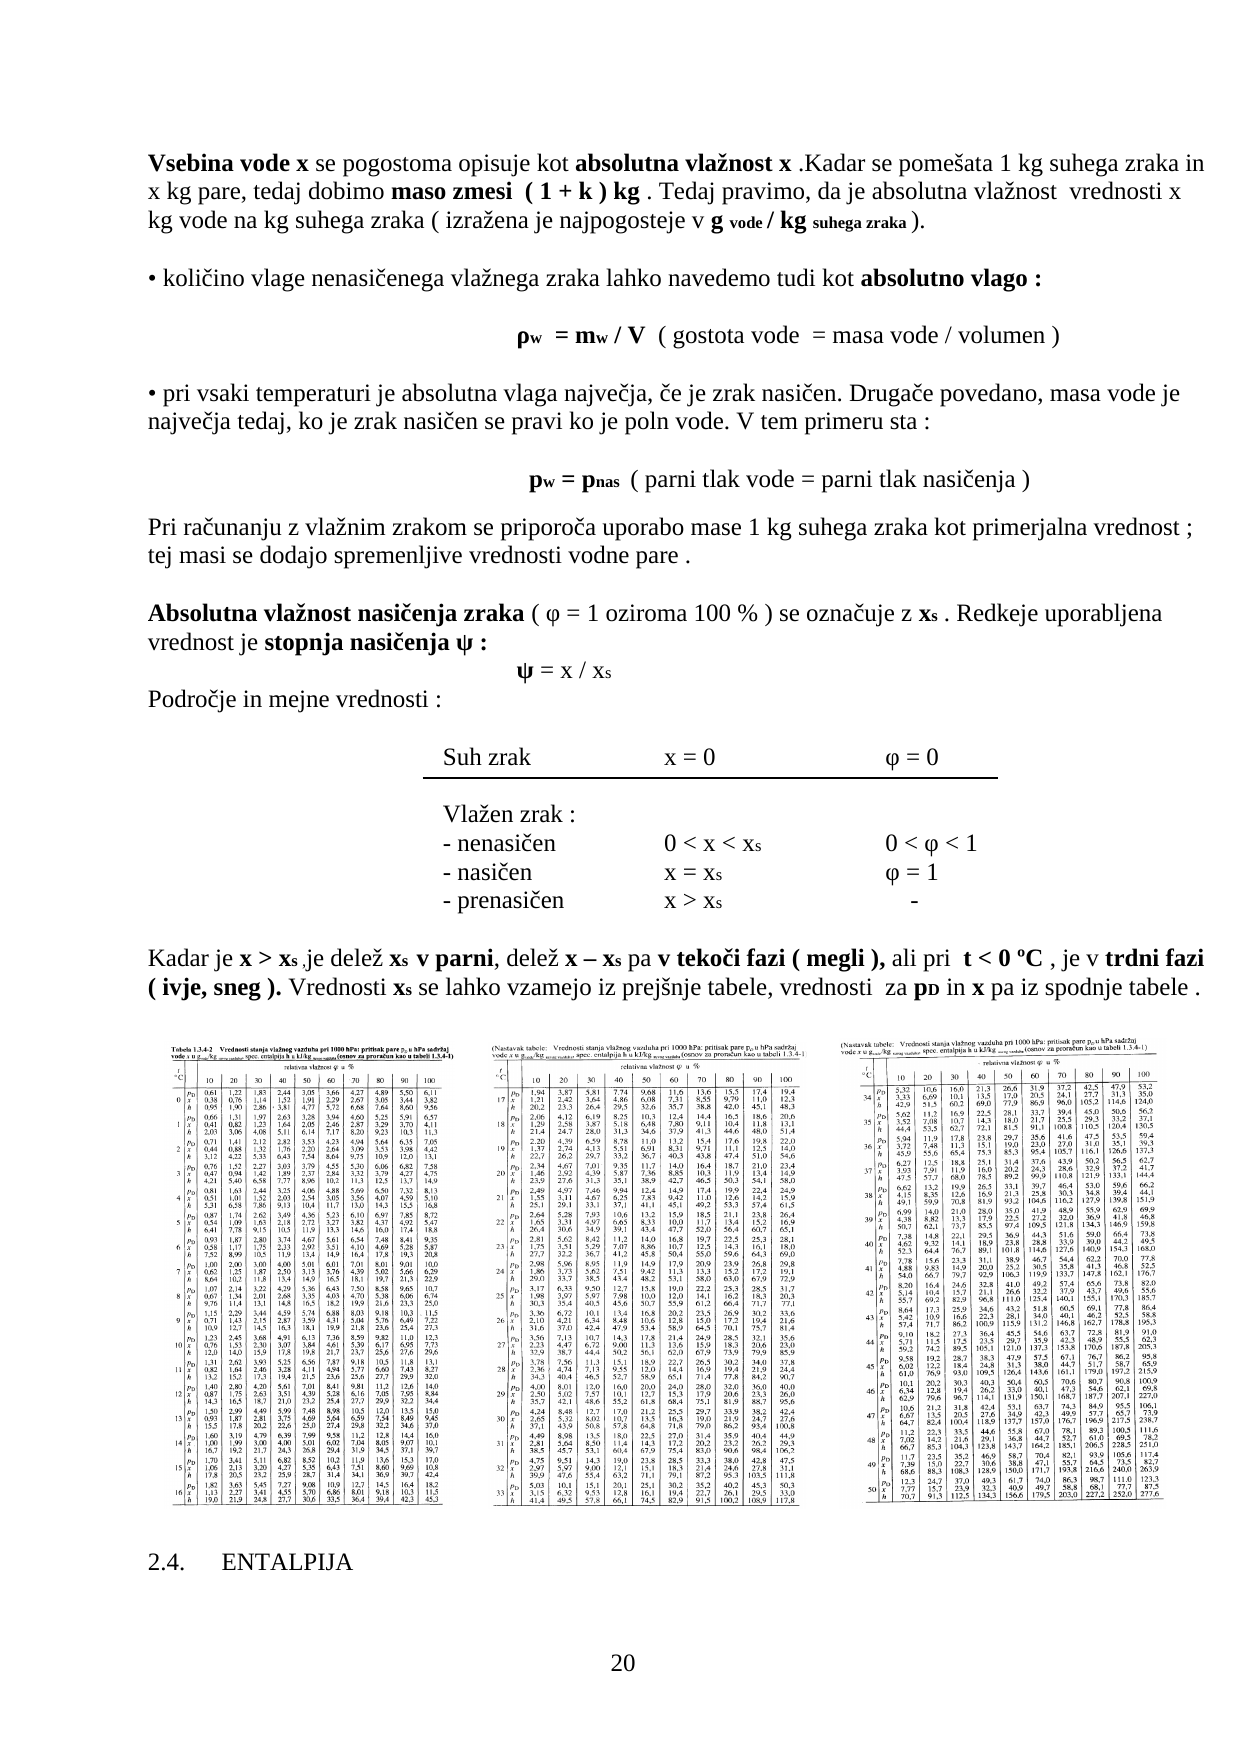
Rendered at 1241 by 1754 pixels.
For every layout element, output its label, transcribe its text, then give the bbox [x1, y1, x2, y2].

text ( ivje, sneg ). Vrednosti xs se lahko vzamejo iz prejšnje tabele, vrednosti za pD in x pa iz spodnje tabele . [148, 972, 1211, 1001]
text - nasičen x = xs φ = 1 [148, 857, 1211, 886]
text x kg pare, tedaj dobimo maso zmesi ( 1 + k ) kg . Tedaj pravimo, da je absolutna vlažnost vrednosti x kg vode na kg suhega zraka ( izražena je najpogosteje v g vode / kg suhega zraka ). [148, 176, 1211, 234]
text - nenasičen 0 < x < xs 0 < φ < 1 [148, 828, 1211, 857]
text Pri računanju z vlažnim zrakom se priporoča uporabo mase 1 kg suhega zraka kot primerjalna vrednost ; tej masi se dodajo spremenljive vrednosti vodne pare . [148, 512, 1211, 569]
text Vlažen zrak : [148, 799, 1211, 828]
text ψ = x / xs [443, 656, 1211, 684]
text ρw = mw / V ( gostota vode = masa vode / volumen ) [148, 320, 1211, 349]
text Kadar je x > xs ,je delež xs v parni, delež x – xs pa v tekoči fazi ( megli ), ali pri t < 0 ºC , je v trdni fazi [148, 943, 1211, 972]
text Suh zrak x = 0 φ = 0 [148, 742, 1211, 771]
picture [839, 1038, 1167, 1509]
text Področje in mejne vrednosti : [148, 684, 1211, 713]
text Absolutna vlažnost nasičenja zraka ( φ = 1 oziroma 100 % ) se označuje z xs . Redkeje uporabljena vrednost je stopnja nasičenja ψ : [148, 598, 1211, 656]
picture [164, 1041, 455, 1509]
text • količino vlage nenasičenega vlažnega zraka lahko navedemo tudi kot absolutno vlago : [148, 263, 1211, 291]
text Vsebina vode x se pogostoma opisuje kot absolutna vlažnost x .Kadar se pomešata 1 kg suhega zraka in [148, 148, 1211, 176]
text • pri vsaki temperaturi je absolutna vlaga največja, če je zrak nasičen. Drugače povedano, masa vode je največja tedaj, ko je zrak nasičen se pravi ko je poln vode. V tem primeru sta : [148, 378, 1211, 435]
text - prenasičen x > xs - [148, 886, 1211, 914]
picture [487, 1042, 807, 1509]
text 2.4. ENTALPIJA [148, 1547, 1211, 1575]
text pw = pnas ( parni tlak vode = parni tlak nasičenja ) [443, 464, 1211, 493]
